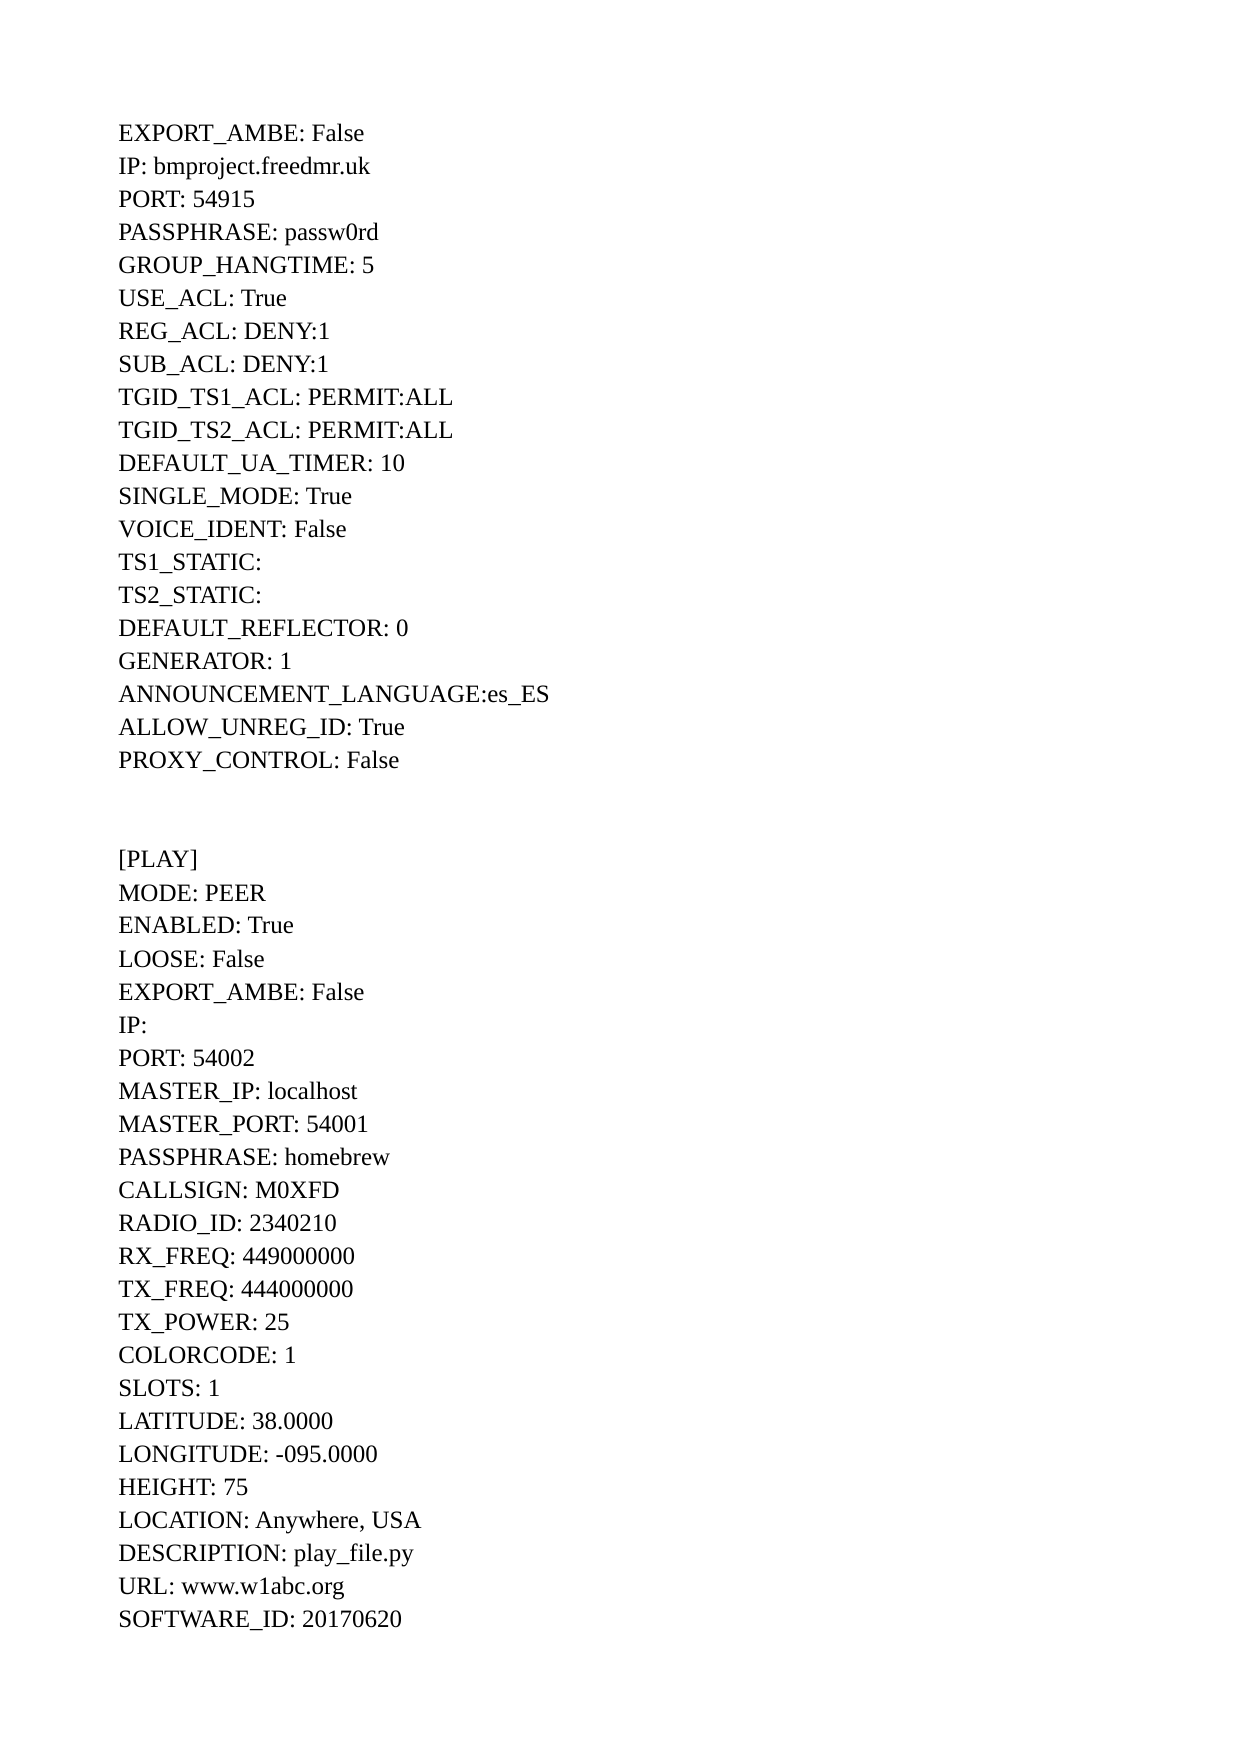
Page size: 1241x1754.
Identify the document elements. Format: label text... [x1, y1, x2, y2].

text EXPORT_AMBE: False IP: bmproject.freedmr.uk PORT: 54915 PASSPHRASE: passw0rd GROUP_HANGTIME: 5 USE_ACL: True REG_ACL: DENY:1 SUB_ACL: DENY:1 TGID_TS1_ACL: PERMIT:ALL TGID_TS2_ACL: PERMIT:ALL DEFAULT_UA_TIMER: 10 SINGLE_MODE: True VOICE_IDENT: False TS1_STATIC: TS2_STATIC: DEFAULT_REFLECTOR: 0 GENERATOR: 1 ANNOUNCEMENT_LANGUAGE:es_ES ALLOW_UNREG_ID: True PROXY_CONTROL: False [PLAY] MODE: PEER ENABLED: True LOOSE: False EXPORT_AMBE: False IP: PORT: 54002 MASTER_IP: localhost MASTER_PORT: 54001 PASSPHRASE: homebrew CALLSIGN: M0XFD RADIO_ID: 2340210 RX_FREQ: 449000000 TX_FREQ: 444000000 TX_POWER: 25 COLORCODE: 1 SLOTS: 1 LATITUDE: 38.0000 LONGITUDE: -095.0000 HEIGHT: 75 LOCATION: Anywhere, USA DESCRIPTION: play_file.py URL: www.w1abc.org SOFTWARE_ID: 20170620 [118, 118, 1122, 1633]
